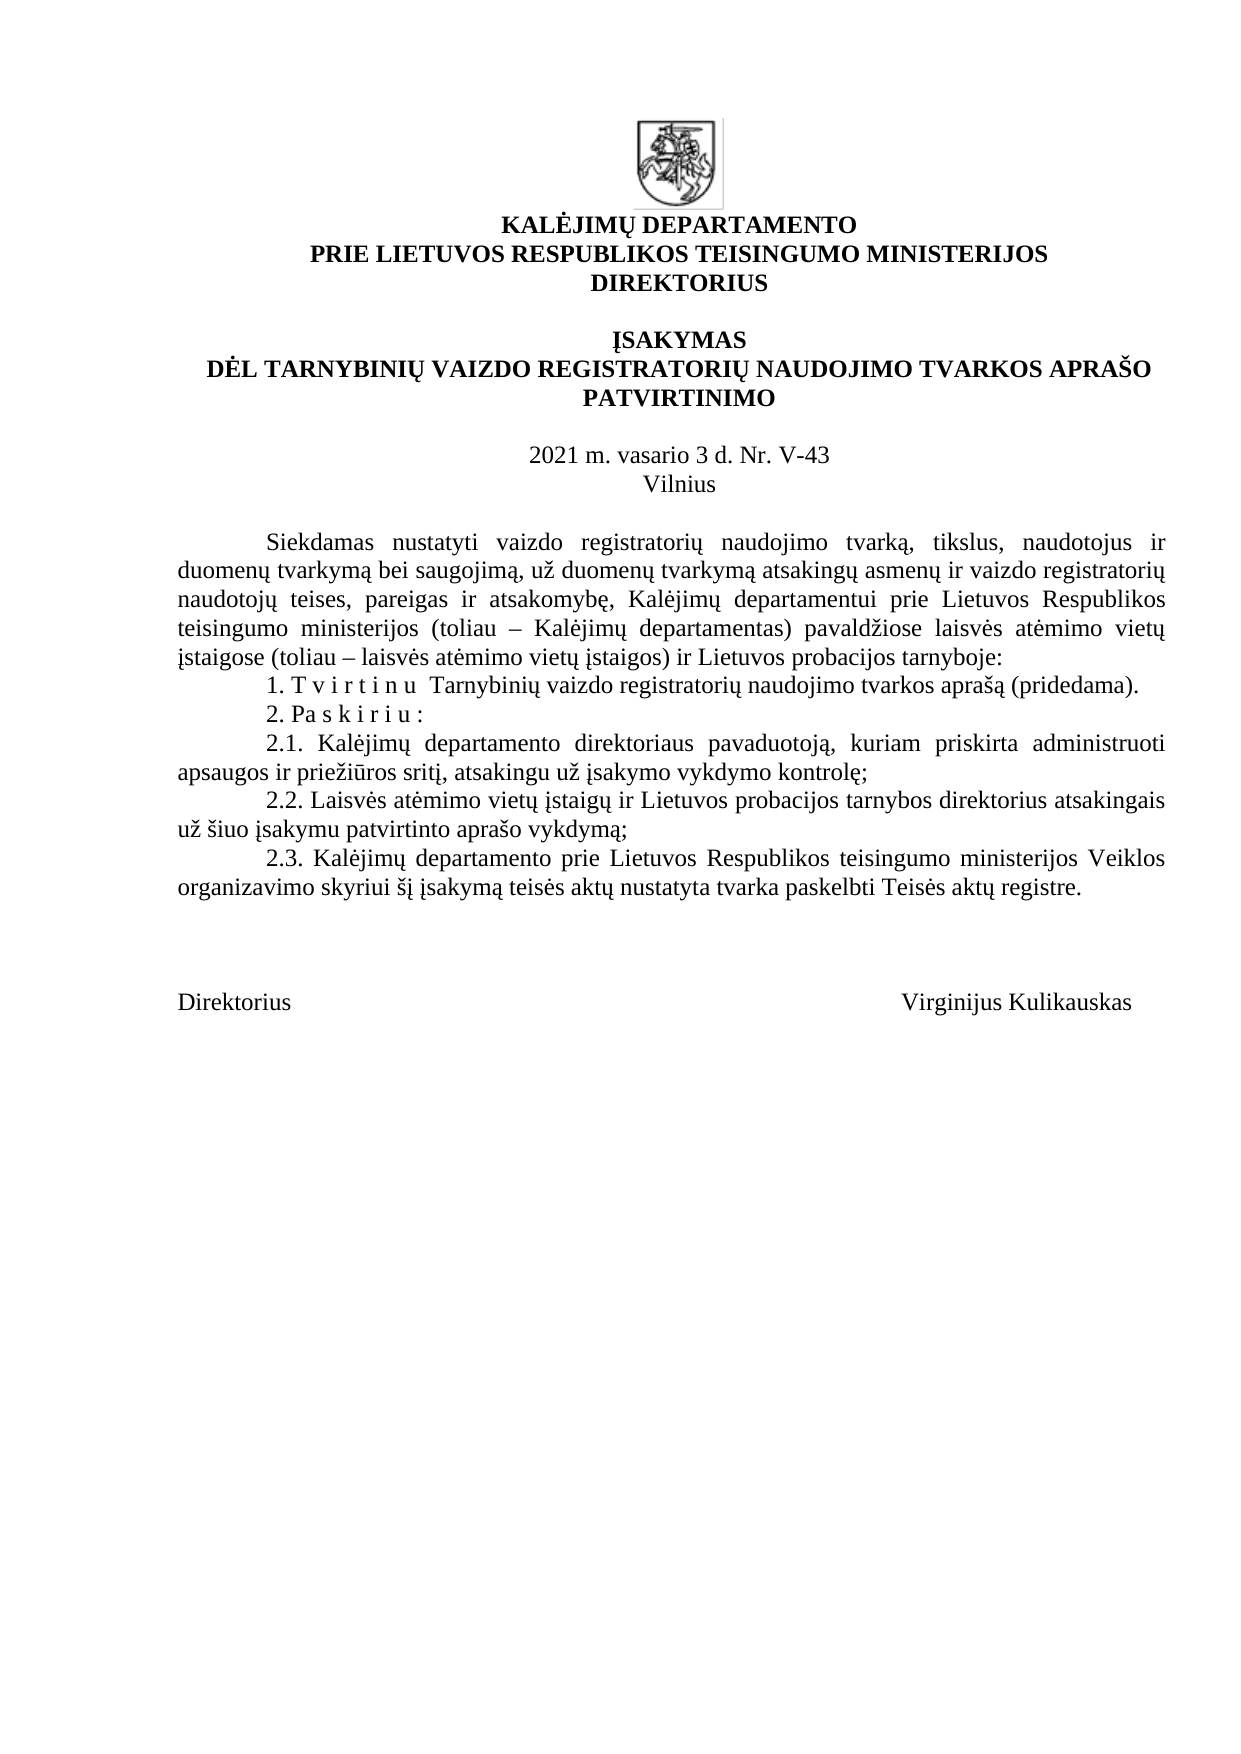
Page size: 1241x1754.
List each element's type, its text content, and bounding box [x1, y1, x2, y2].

text 1. Tvirtinu Tarnybinių vaizdo registratorių naudojimo tvarkos aprašą (pridedama). [177, 670, 1166, 699]
text Direktorius Virginijus Kulikauskas [177, 987, 1166, 1015]
text DIREKTORIUS [177, 268, 1181, 297]
text Vilnius [177, 469, 1181, 498]
text 2021 m. vasario 3 d. Nr. V-43 [177, 440, 1181, 469]
text 2.2. Laisvės atėmimo vietų įstaigų ir Lietuvos probacijos tarnybos direktorius atsakingais už šiuo įsakymu patvirtinto aprašo vykdymą; [177, 785, 1166, 843]
text ĮSAKYMAS [177, 325, 1181, 354]
text 2. Paskiriu: [177, 699, 1166, 728]
text 2.3. Kalėjimų departamento prie Lietuvos Respublikos teisingumo ministerijos Veiklos organizavimo skyriui šį įsakymą teisės aktų nustatyta tvarka paskelbti Teisės aktų registre. [177, 843, 1166, 900]
text DĖL TARNYBINIŲ VAIZDO REGISTRATORIŲ NAUDOJIMO TVARKOS APRAŠO PATVIRTINIMO [177, 354, 1181, 412]
text 2.1. Kalėjimų departamento direktoriaus pavaduotoją, kuriam priskirta administruoti apsaugos ir priežiūros sritį, atsakingu už įsakymo vykdymo kontrolę; [177, 728, 1166, 785]
text PRIE LIETUVOS RESPUBLIKOS TEISINGUMO MINISTERIJOS [177, 239, 1181, 268]
text Siekdamas nustatyti vaizdo registratorių naudojimo tvarką, tikslus, naudotojus ir duomenų tvarkymą bei saugojimą, už duomenų tvarkymą atsakingų asmenų ir vaizdo registratorių naudotojų teises, pareigas ir atsakomybę, Kalėjimų departamentui prie Lietuvos Respublikos teisingumo ministerijos (toliau – Kalėjimų departamentas) pavaldžiose laisvės atėmimo vietų įstaigose (toliau – laisvės atėmimo vietų įstaigos) ir Lietuvos probacijos tarnyboje: [177, 527, 1166, 670]
text KALĖJIMŲ DEPARTAMENTO [177, 210, 1181, 239]
